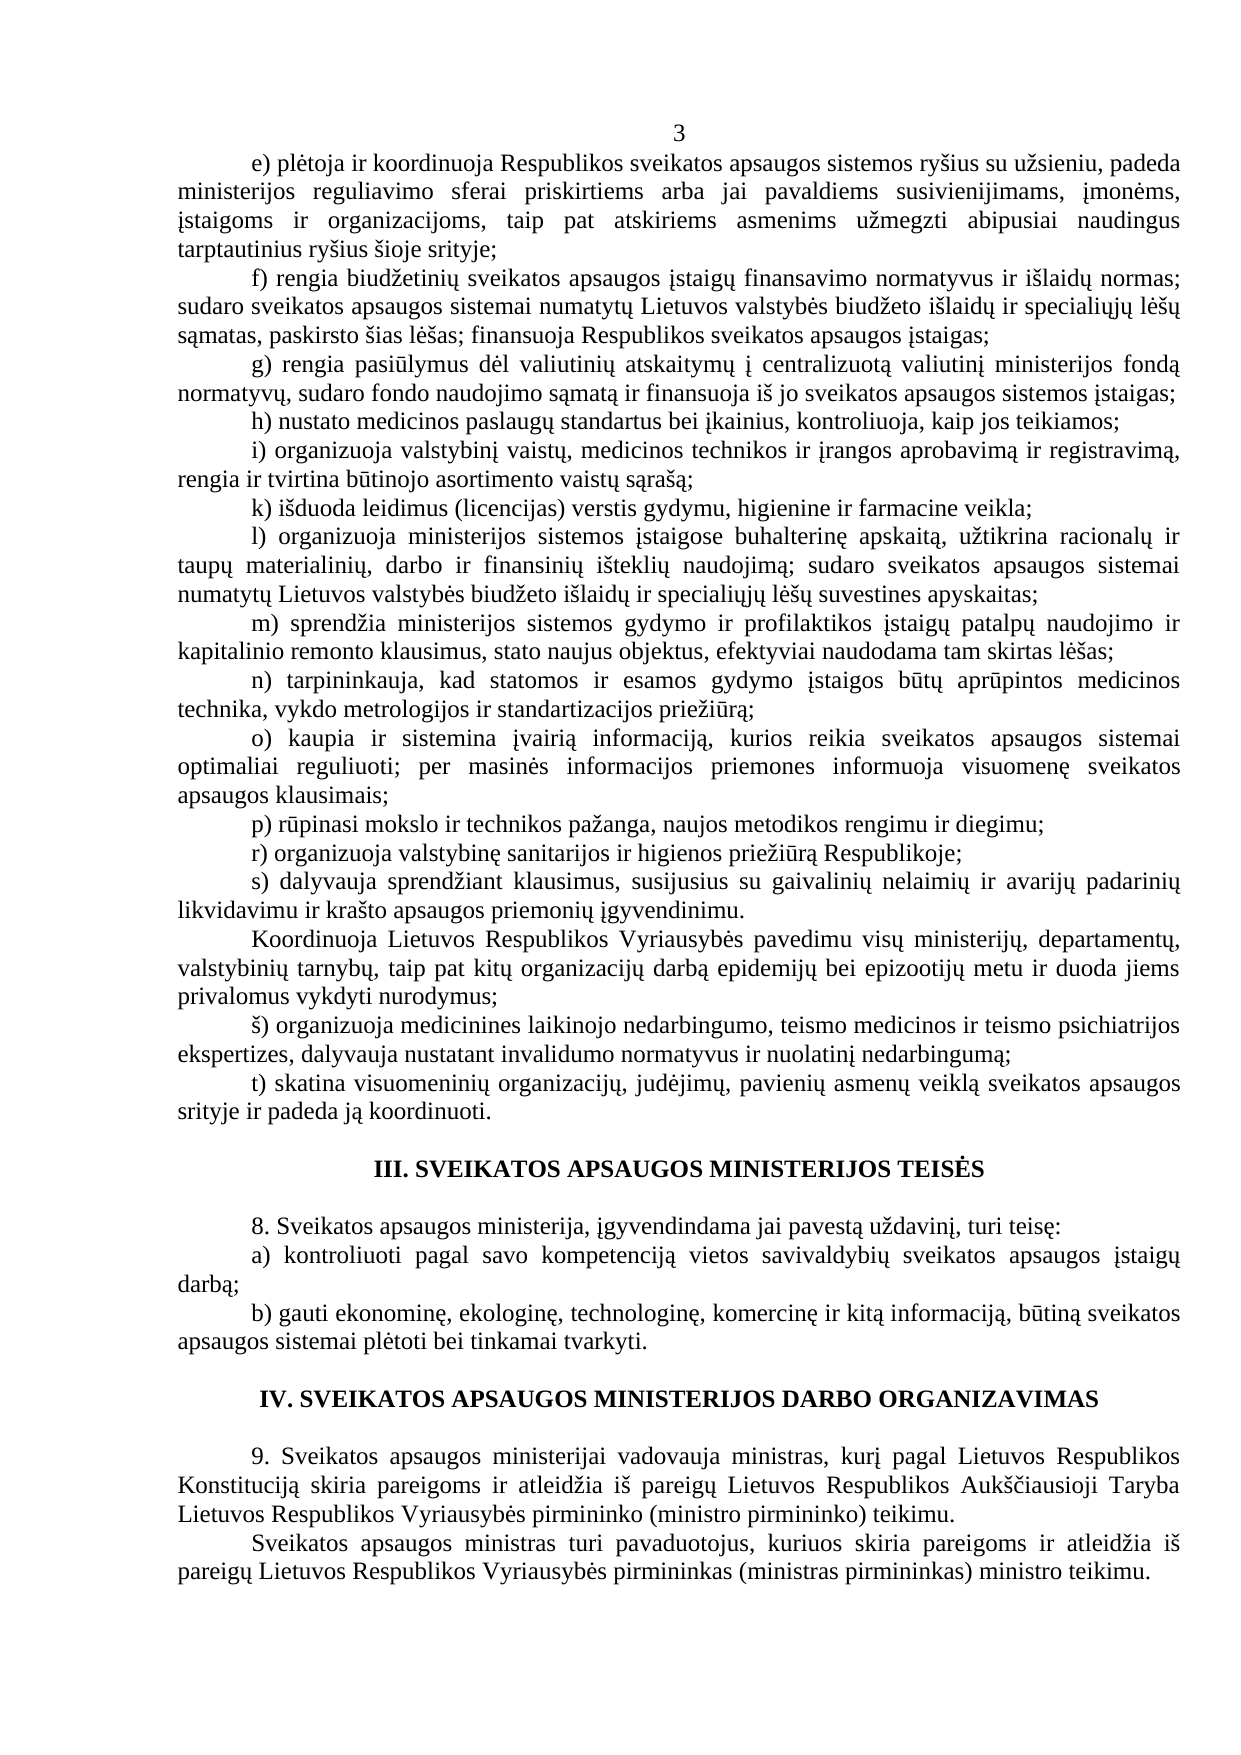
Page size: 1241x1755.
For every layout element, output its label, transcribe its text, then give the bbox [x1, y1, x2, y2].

text g) rengia pasiūlymus dėl valiutinių atskaitymų į centralizuotą valiutinį ministerijos fondą normatyvų, sudaro fondo naudojimo sąmatą ir finansuoja iš jo sveikatos apsaugos sistemos įstaigas; [177, 349, 1181, 406]
text t) skatina visuomeninių organizacijų, judėjimų, pavienių asmenų veiklą sveikatos apsaugos srityje ir padeda ją koordinuoti. [177, 1068, 1181, 1125]
text a) kontroliuoti pagal savo kompetenciją vietos savivaldybių sveikatos apsaugos įstaigų darbą; [177, 1240, 1181, 1298]
text s) dalyvauja sprendžiant klausimus, susijusius su gaivalinių nelaimių ir avarijų padarinių likvidavimu ir krašto apsaugos priemonių įgyvendinimu. [177, 866, 1181, 924]
text n) tarpininkauja, kad statomos ir esamos gydymo įstaigos būtų aprūpintos medicinos technika, vykdo metrologijos ir standartizacijos priežiūrą; [177, 665, 1181, 723]
text k) išduoda leidimus (licencijas) verstis gydymu, higienine ir farmacine veikla; [177, 493, 1181, 521]
text m) sprendžia ministerijos sistemos gydymo ir profilaktikos įstaigų patalpų naudojimo ir kapitalinio remonto klausimus, stato naujus objektus, efektyviai naudodama tam skirtas lėšas; [177, 608, 1181, 665]
text 8. Sveikatos apsaugos ministerija, įgyvendindama jai pavestą uždavinį, turi teisę: [177, 1211, 1181, 1240]
text š) organizuoja medicinines laikinojo nedarbingumo, teismo medicinos ir teismo psichiatrijos ekspertizes, dalyvauja nustatant invalidumo normatyvus ir nuolatinį nedarbingumą; [177, 1010, 1181, 1068]
text Sveikatos apsaugos ministras turi pavaduotojus, kuriuos skiria pareigoms ir atleidžia iš pareigų Lietuvos Respublikos Vyriausybės pirmininkas (ministras pirmininkas) ministro teikimu. [177, 1528, 1181, 1585]
text b) gauti ekonominę, ekologinę, technologinę, komercinę ir kitą informaciją, būtiną sveikatos apsaugos sistemai plėtoti bei tinkamai tvarkyti. [177, 1298, 1181, 1355]
text r) organizuoja valstybinę sanitarijos ir higienos priežiūrą Respublikoje; [177, 838, 1181, 866]
text Koordinuoja Lietuvos Respublikos Vyriausybės pavedimu visų ministerijų, departamentų, valstybinių tarnybų, taip pat kitų organizacijų darbą epidemijų bei epizootijų metu ir duoda jiems privalomus vykdyti nurodymus; [177, 924, 1181, 1010]
text p) rūpinasi mokslo ir technikos pažanga, naujos metodikos rengimu ir diegimu; [177, 809, 1181, 838]
text 9. Sveikatos apsaugos ministerijai vadovauja ministras, kurį pagal Lietuvos Respublikos Konstituciją skiria pareigoms ir atleidžia iš pareigų Lietuvos Respublikos Aukščiausioji Taryba Lietuvos Respublikos Vyriausybės pirmininko (ministro pirmininko) teikimu. [177, 1441, 1181, 1528]
text o) kaupia ir sistemina įvairią informaciją, kurios reikia sveikatos apsaugos sistemai optimaliai reguliuoti; per masinės informacijos priemones informuoja visuomenę sveikatos apsaugos klausimais; [177, 723, 1181, 809]
text f) rengia biudžetinių sveikatos apsaugos įstaigų finansavimo normatyvus ir išlaidų normas; sudaro sveikatos apsaugos sistemai numatytų Lietuvos valstybės biudžeto išlaidų ir specialiųjų lėšų sąmatas, paskirsto šias lėšas; finansuoja Respublikos sveikatos apsaugos įstaigas; [177, 263, 1181, 349]
text III. Sveikatos apsaugos ministerijos teisės [177, 1154, 1181, 1183]
text i) organizuoja valstybinį vaistų, medicinos technikos ir įrangos aprobavimą ir registravimą, rengia ir tvirtina būtinojo asortimento vaistų sąrašą; [177, 435, 1181, 493]
text h) nustato medicinos paslaugų standartus bei įkainius, kontroliuoja, kaip jos teikiamos; [177, 406, 1181, 435]
text l) organizuoja ministerijos sistemos įstaigose buhalterinę apskaitą, užtikrina racionalų ir taupų materialinių, darbo ir finansinių išteklių naudojimą; sudaro sveikatos apsaugos sistemai numatytų Lietuvos valstybės biudžeto išlaidų ir specialiųjų lėšų suvestines apyskaitas; [177, 521, 1181, 608]
text e) plėtoja ir koordinuoja Respublikos sveikatos apsaugos sistemos ryšius su užsieniu, padeda ministerijos reguliavimo sferai priskirtiems arba jai pavaldiems susivienijimams, įmonėms, įstaigoms ir organizacijoms, taip pat atskiriems asmenims užmegzti abipusiai naudingus tarptautinius ryšius šioje srityje; [177, 148, 1181, 263]
text IV. Sveikatos apsaugos ministerijos darbo organizavimas [177, 1384, 1181, 1413]
